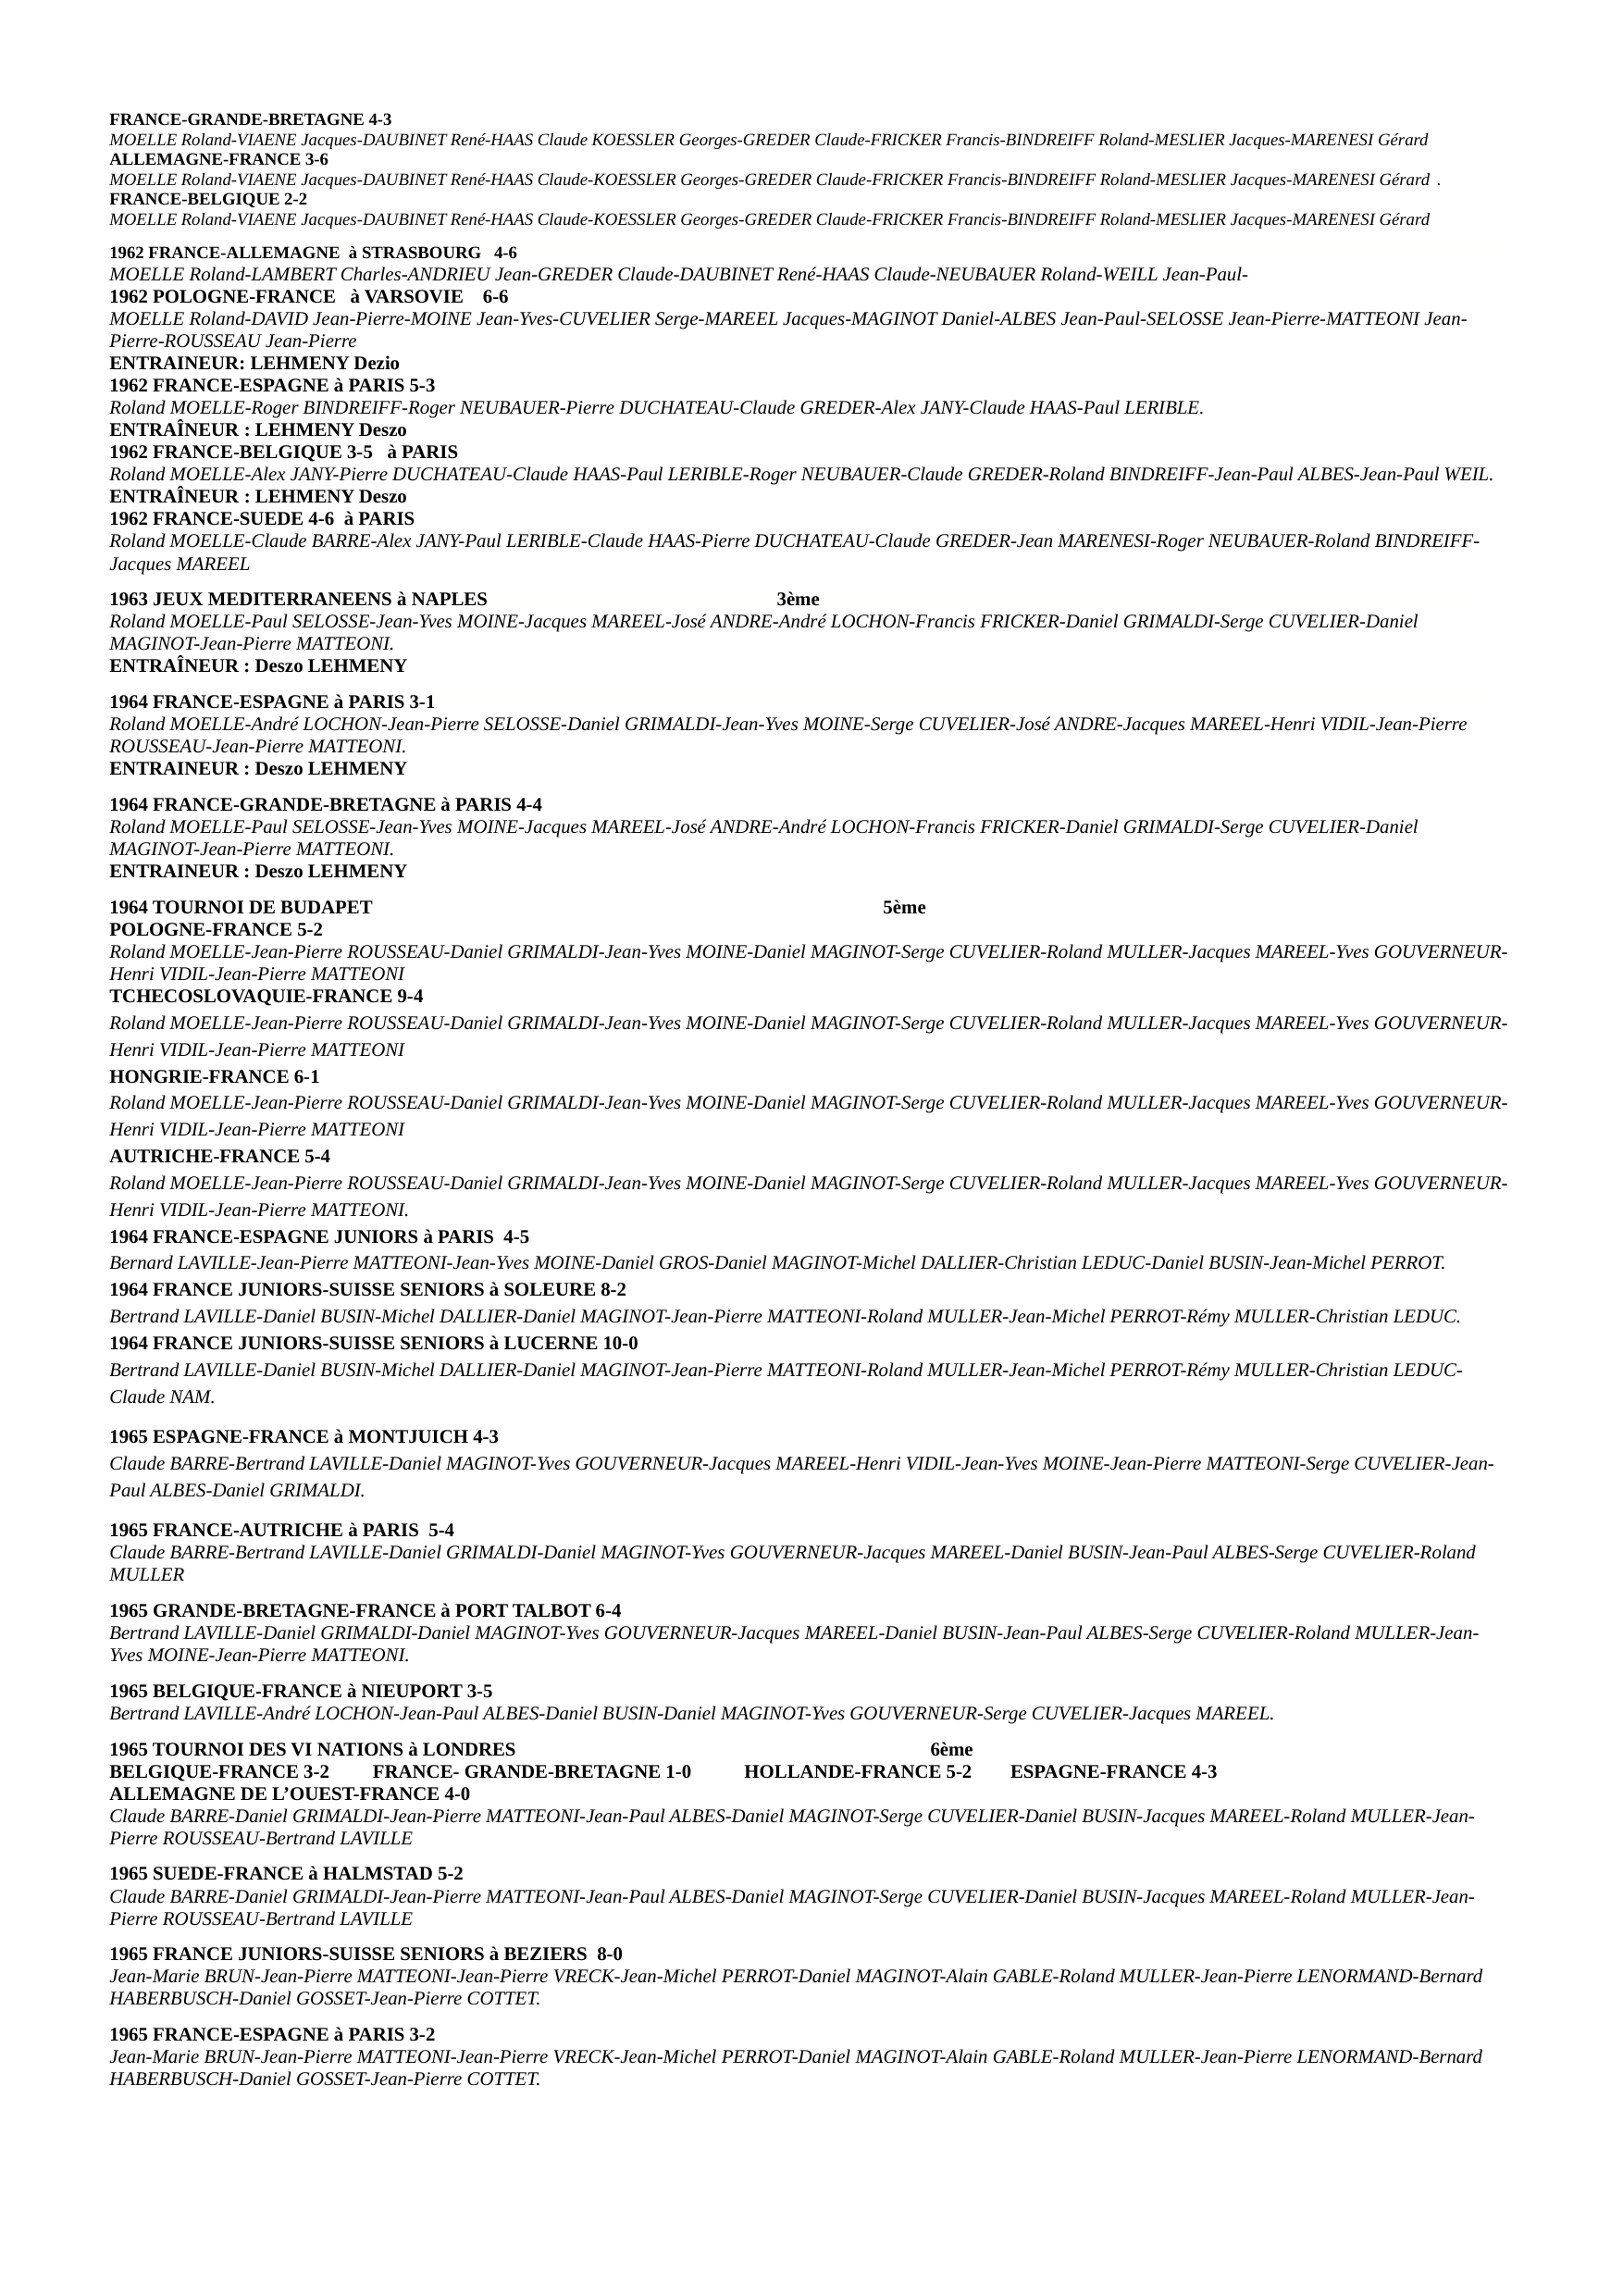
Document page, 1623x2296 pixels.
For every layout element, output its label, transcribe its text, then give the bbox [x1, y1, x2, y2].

text 1965 GRANDE-BRETAGNE-FRANCE à PORT TALBOT 6-4 Bertrand LAVILLE-Daniel GRIMALDI-Daniel MAGINOT-Yves GOUVERNEUR-Jacques MAREEL-Daniel BUSIN-Jean-Paul ALBES-Serge CUVELIER-Roland MULLER-Jean-Yves MOINE-Jean-Pierre MATTEONI. [109, 1599, 1514, 1666]
text TCHECOSLOVAQUIE-FRANCE 9-4 Roland MOELLE-Jean-Pierre ROUSSEAU-Daniel GRIMALDI-Jean-Yves MOINE-Daniel MAGINOT-Serge CUVELIER-Roland MULLER-Jacques MAREEL-Yves GOUVERNEUR-Henri VIDIL-Jean-Pierre MATTEONI [109, 985, 1514, 1061]
text AUTRICHE-FRANCE 5-4 Roland MOELLE-Jean-Pierre ROUSSEAU-Daniel GRIMALDI-Jean-Yves MOINE-Daniel MAGINOT-Serge CUVELIER-Roland MULLER-Jacques MAREEL-Yves GOUVERNEUR-Henri VIDIL-Jean-Pierre MATTEONI. [109, 1145, 1514, 1221]
text 1965 ESPAGNE-FRANCE à MONTJUICH 4-3 Claude BARRE-Bertrand LAVILLE-Daniel MAGINOT-Yves GOUVERNEUR-Jacques MAREEL-Henri VIDIL-Jean-Yves MOINE-Jean-Pierre MATTEONI-Serge CUVELIER-Jean-Paul ALBES-Daniel GRIMALDI. [109, 1425, 1514, 1501]
text 1965 FRANCE JUNIORS-SUISSE SENIORS à BEZIERS 8-0 Jean-Marie BRUN-Jean-Pierre MATTEONI-Jean-Pierre VRECK-Jean-Michel PERROT-Daniel MAGINOT-Alain GABLE-Roland MULLER-Jean-Pierre LENORMAND-Bernard HABERBUSCH-Daniel GOSSET-Jean-Pierre COTTET. [109, 1942, 1514, 2009]
text Bernard LAVILLE-Jean-Pierre MATTEONI-Jean-Yves MOINE-Daniel GROS-Daniel MAGINOT-Michel DALLIER-Christian LEDUC-Daniel BUSIN-Jean-Michel PERROT. 1964 FRANCE JUNIORS-SUISSE SENIORS à SOLEURE 8-2 Bertrand LAVILLE-Daniel BUSIN-Michel DALLIER-Daniel MAGINOT-Jean-Pierre MATTEONI-Roland MULLER-Jean-Michel PERROT-Rémy MULLER-Christian LEDUC. 1964 FRANCE JUNIORS-SUISSE SENIORS à LUCERNE 10-0 Bertrand LAVILLE-Daniel BUSIN-Michel DALLIER-Daniel MAGINOT-Jean-Pierre MATTEONI-Roland MULLER-Jean-Michel PERROT-Rémy MULLER-Christian LEDUC-Claude NAM. [109, 1251, 1514, 1408]
text 1965 FRANCE-ESPAGNE à PARIS 3-2 Jean-Marie BRUN-Jean-Pierre MATTEONI-Jean-Pierre VRECK-Jean-Michel PERROT-Daniel MAGINOT-Alain GABLE-Roland MULLER-Jean-Pierre LENORMAND-Bernard HABERBUSCH-Daniel GOSSET-Jean-Pierre COTTET. [109, 2023, 1514, 2090]
text 1964 FRANCE-ESPAGNE JUNIORS à PARIS 4-5 [109, 1224, 1514, 1247]
text 1965 TOURNOI DES VI NATIONS à LONDRES 6ème BELGIQUE-FRANCE 3-2 FRANCE- GRANDE-BRETAGNE 1-0 HOLLANDE-FRANCE 5-2 ESPAGNE-FRANCE 4-3 ALLEMAGNE DE L’OUEST-FRANCE 4-0 Claude BARRE-Daniel GRIMALDI-Jean-Pierre MATTEONI-Jean-Paul ALBES-Daniel MAGINOT-Serge CUVELIER-Daniel BUSIN-Jacques MAREEL-Roland MULLER-Jean-Pierre ROUSSEAU-Bertrand LAVILLE [109, 1737, 1514, 1849]
text 1963 JEUX MEDITERRANEENS à NAPLES 3ème Roland MOELLE-Paul SELOSSE-Jean-Yves MOINE-Jacques MAREEL-José ANDRE-André LOCHON-Francis FRICKER-Daniel GRIMALDI-Serge CUVELIER-Daniel MAGINOT-Jean-Pierre MATTEONI. ENTRAÎNEUR : Deszo LEHMENY [109, 588, 1514, 676]
text 1965 BELGIQUE-FRANCE à NIEUPORT 3-5 Bertrand LAVILLE-André LOCHON-Jean-Paul ALBES-Daniel BUSIN-Daniel MAGINOT-Yves GOUVERNEUR-Serge CUVELIER-Jacques MAREEL. [109, 1680, 1514, 1724]
text 1964 TOURNOI DE BUDAPET 5ème POLOGNE-FRANCE 5-2 Roland MOELLE-Jean-Pierre ROUSSEAU-Daniel GRIMALDI-Jean-Yves MOINE-Daniel MAGINOT-Serge CUVELIER-Roland MULLER-Jacques MAREEL-Yves GOUVERNEUR-Henri VIDIL-Jean-Pierre MATTEONI [109, 896, 1514, 985]
text FRANCE-GRANDE-BRETAGNE 4-3 MOELLE Roland-VIAENE Jacques-DAUBINET René-HAAS Claude KOESSLER Georges-GREDER Claude-FRICKER Francis-BINDREIFF Roland-MESLIER Jacques-MARENESI Gérard ALLEMAGNE-FRANCE 3-6 MOELLE Roland-VIAENE Jacques-DAUBINET René-HAAS Claude-KOESSLER Georges-GREDER Claude-FRICKER Francis-BINDREIFF Roland-MESLIER Jacques-MARENESI Gérard . FRANCE-BELGIQUE 2-2 MOELLE Roland-VIAENE Jacques-DAUBINET René-HAAS Claude-KOESSLER Georges-GREDER Claude-FRICKER Francis-BINDREIFF Roland-MESLIER Jacques-MARENESI Gérard [109, 109, 1514, 229]
text 1965 FRANCE-AUTRICHE à PARIS 5-4 Claude BARRE-Bertrand LAVILLE-Daniel GRIMALDI-Daniel MAGINOT-Yves GOUVERNEUR-Jacques MAREEL-Daniel BUSIN-Jean-Paul ALBES-Serge CUVELIER-Roland MULLER [109, 1519, 1514, 1585]
text 1964 FRANCE-ESPAGNE à PARIS 3-1 Roland MOELLE-André LOCHON-Jean-Pierre SELOSSE-Daniel GRIMALDI-Jean-Yves MOINE-Serge CUVELIER-José ANDRE-Jacques MAREEL-Henri VIDIL-Jean-Pierre ROUSSEAU-Jean-Pierre MATTEONI. ENTRAINEUR : Deszo LEHMENY [109, 690, 1514, 779]
text 1962 FRANCE-ALLEMAGNE à STRASBOURG 4-6 MOELLE Roland-LAMBERT Charles-ANDRIEU Jean-GREDER Claude-DAUBINET René-HAAS Claude-NEUBAUER Roland-WEILL Jean-Paul- 1962 POLOGNE-FRANCE à VARSOVIE 6-6 MOELLE Roland-DAVID Jean-Pierre-MOINE Jean-Yves-CUVELIER Serge-MAREEL Jacques-MAGINOT Daniel-ALBES Jean-Paul-SELOSSE Jean-Pierre-MATTEONI Jean-Pierre-ROUSSEAU Jean-Pierre ENTRAINEUR: LEHMENY Dezio 1962 FRANCE-ESPAGNE à PARIS 5-3 Roland MOELLE-Roger BINDREIFF-Roger NEUBAUER-Pierre DUCHATEAU-Claude GREDER-Alex JANY-Claude HAAS-Paul LERIBLE. ENTRAÎNEUR : LEHMENY Deszo 1962 FRANCE-BELGIQUE 3-5 à PARIS Roland MOELLE-Alex JANY-Pierre DUCHATEAU-Claude HAAS-Paul LERIBLE-Roger NEUBAUER-Claude GREDER-Roland BINDREIFF-Jean-Paul ALBES-Jean-Paul WEIL. ENTRAÎNEUR : LEHMENY Deszo 1962 FRANCE-SUEDE 4-6 à PARIS Roland MOELLE-Claude BARRE-Alex JANY-Paul LERIBLE-Claude HAAS-Pierre DUCHATEAU-Claude GREDER-Jean MARENESI-Roger NEUBAUER-Roland BINDREIFF-Jacques MAREEL [109, 242, 1514, 575]
text 1965 SUEDE-FRANCE à HALMSTAD 5-2 Claude BARRE-Daniel GRIMALDI-Jean-Pierre MATTEONI-Jean-Paul ALBES-Daniel MAGINOT-Serge CUVELIER-Daniel BUSIN-Jacques MAREEL-Roland MULLER-Jean-Pierre ROUSSEAU-Bertrand LAVILLE [109, 1862, 1514, 1929]
text 1964 FRANCE-GRANDE-BRETAGNE à PARIS 4-4 Roland MOELLE-Paul SELOSSE-Jean-Yves MOINE-Jacques MAREEL-José ANDRE-André LOCHON-Francis FRICKER-Daniel GRIMALDI-Serge CUVELIER-Daniel MAGINOT-Jean-Pierre MATTEONI. ENTRAINEUR : Deszo LEHMENY [109, 793, 1514, 882]
text HONGRIE-FRANCE 6-1 Roland MOELLE-Jean-Pierre ROUSSEAU-Daniel GRIMALDI-Jean-Yves MOINE-Daniel MAGINOT-Serge CUVELIER-Roland MULLER-Jacques MAREEL-Yves GOUVERNEUR-Henri VIDIL-Jean-Pierre MATTEONI [109, 1064, 1514, 1140]
